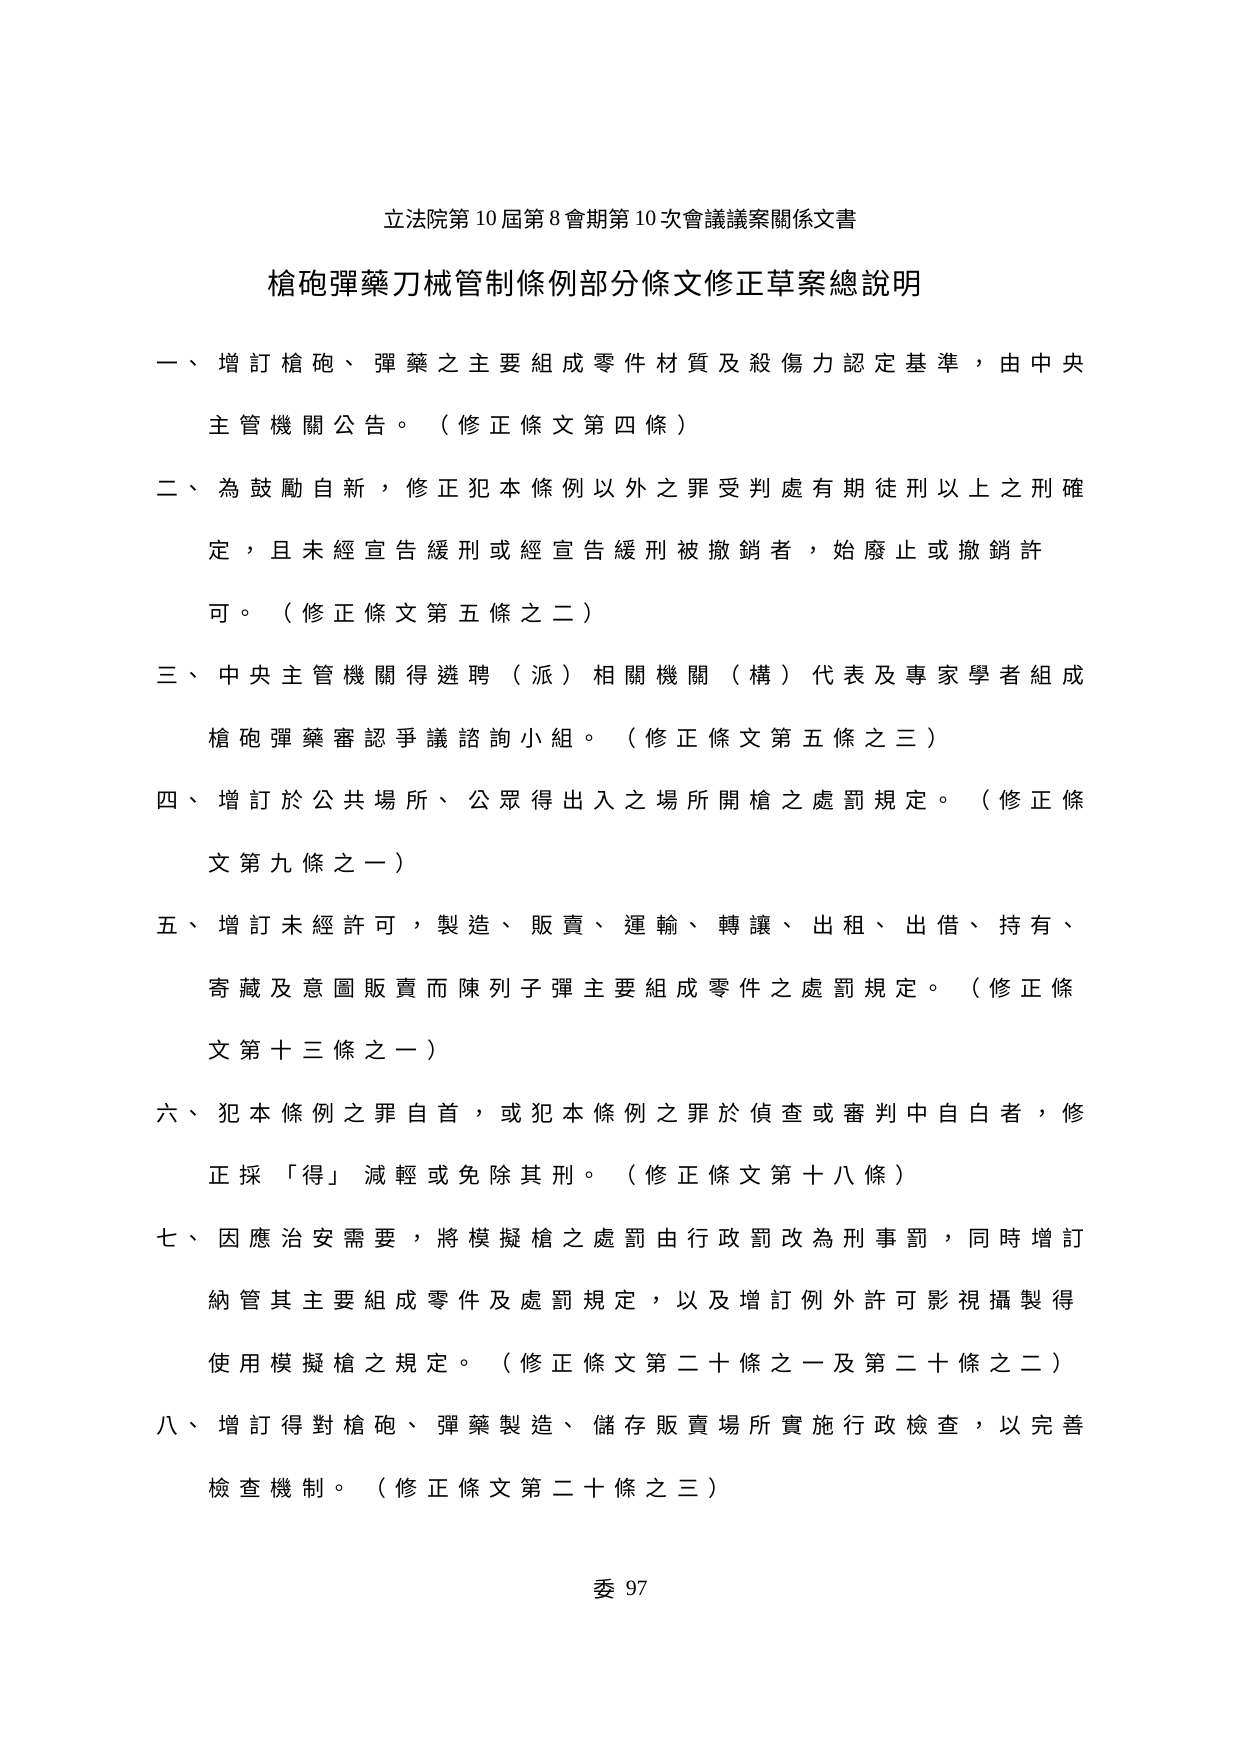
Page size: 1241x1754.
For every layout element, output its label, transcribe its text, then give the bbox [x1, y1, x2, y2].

text 二、為鼓勵自新，修正犯本條例以外之罪受判處有期徒刑以上之刑確定，且未經宣告緩刑或經宣告緩刑被撤銷者，始廢止或撤銷許可。（修正條文第五條之二） [151, 455, 1089, 643]
text 三、中央主管機關得遴聘（派）相關機關（構）代表及專家學者組成槍砲彈藥審認爭議諮詢小組。（修正條文第五條之三） [151, 643, 1089, 768]
text 六、犯本條例之罪自首，或犯本條例之罪於偵查或審判中自白者，修正採「得」減輕或免除其刑。（修正條文第十八條） [151, 1080, 1089, 1205]
text 一、增訂槍砲、彈藥之主要組成零件材質及殺傷力認定基準，由中央主管機關公告。（修正條文第四條） [151, 330, 1089, 455]
text 七、因應治安需要，將模擬槍之處罰由行政罰改為刑事罰，同時增訂納管其主要組成零件及處罰規定，以及增訂例外許可影視攝製得使用模擬槍之規定。（修正條文第二十條之一及第二十條之二） [151, 1205, 1089, 1393]
text 四、增訂於公共場所、公眾得出入之場所開槍之處罰規定。（修正條文第九條之一） [151, 768, 1089, 893]
text 五、增訂未經許可，製造、販賣、運輸、轉讓、出租、出借、持有、寄藏及意圖販賣而陳列子彈主要組成零件之處罰規定。（修正條文第十三條之一） [151, 893, 1089, 1080]
text 槍砲彈藥刀械管制條例部分條文修正草案總說明 [261, 250, 1089, 313]
text 八、增訂得對槍砲、彈藥製造、儲存販賣場所實施行政檢查，以完善檢查機制。（修正條文第二十條之三） [151, 1393, 1089, 1518]
